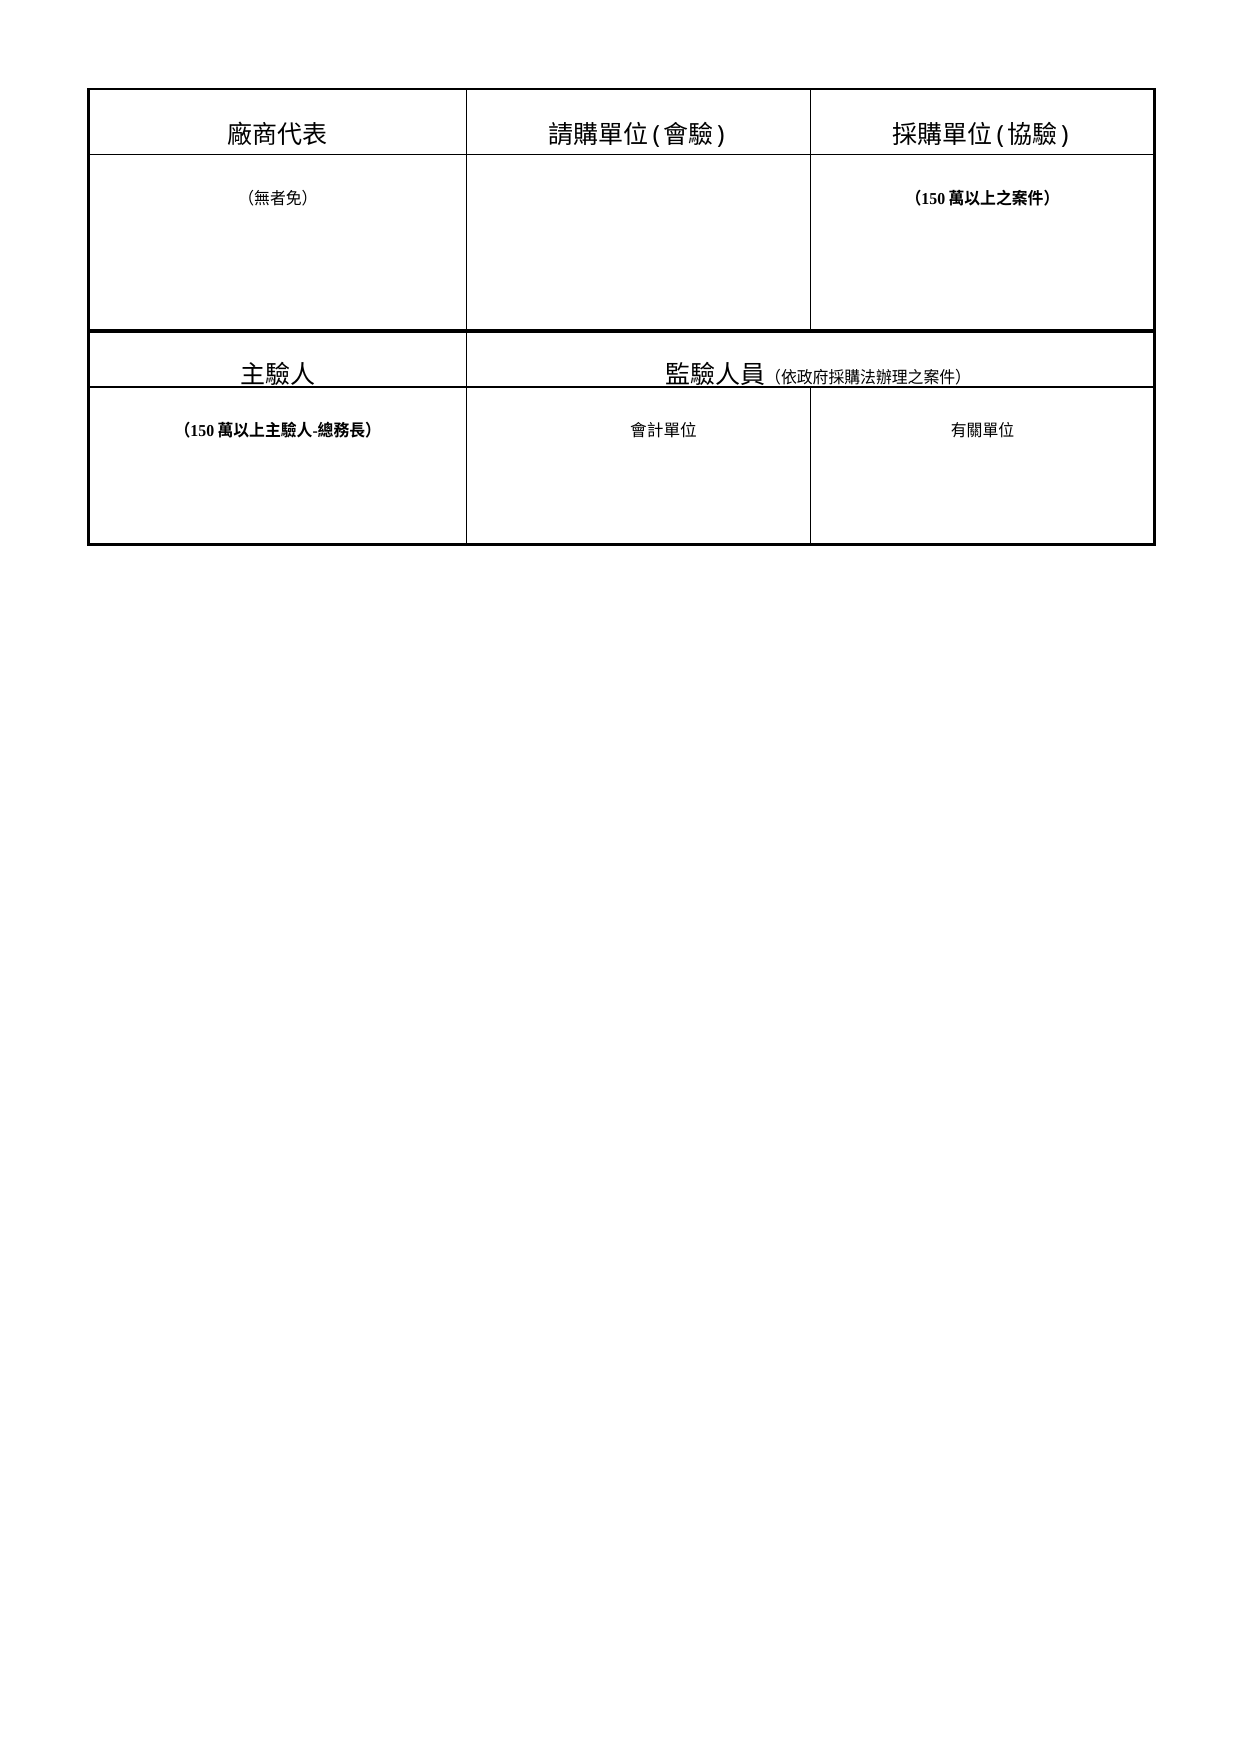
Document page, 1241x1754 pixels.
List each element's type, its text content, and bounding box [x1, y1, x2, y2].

table_cell 請購單位(會驗) [467, 90, 810, 154]
table_cell [467, 155, 810, 329]
table_cell 會計單位 [467, 388, 810, 543]
table_cell （150萬以上主驗人-總務長） [90, 388, 466, 543]
table_cell 有關單位 [811, 388, 1153, 543]
table_cell 廠商代表 [90, 90, 466, 154]
table_cell 監驗人員（依政府採購法辦理之案件） [467, 333, 1153, 386]
table_cell （無者免） （公司大小章） [90, 155, 466, 329]
table_cell （150萬以上之案件） [811, 155, 1153, 329]
table_cell 主驗人 [90, 333, 466, 386]
table_cell 採購單位(協驗) [811, 90, 1153, 154]
